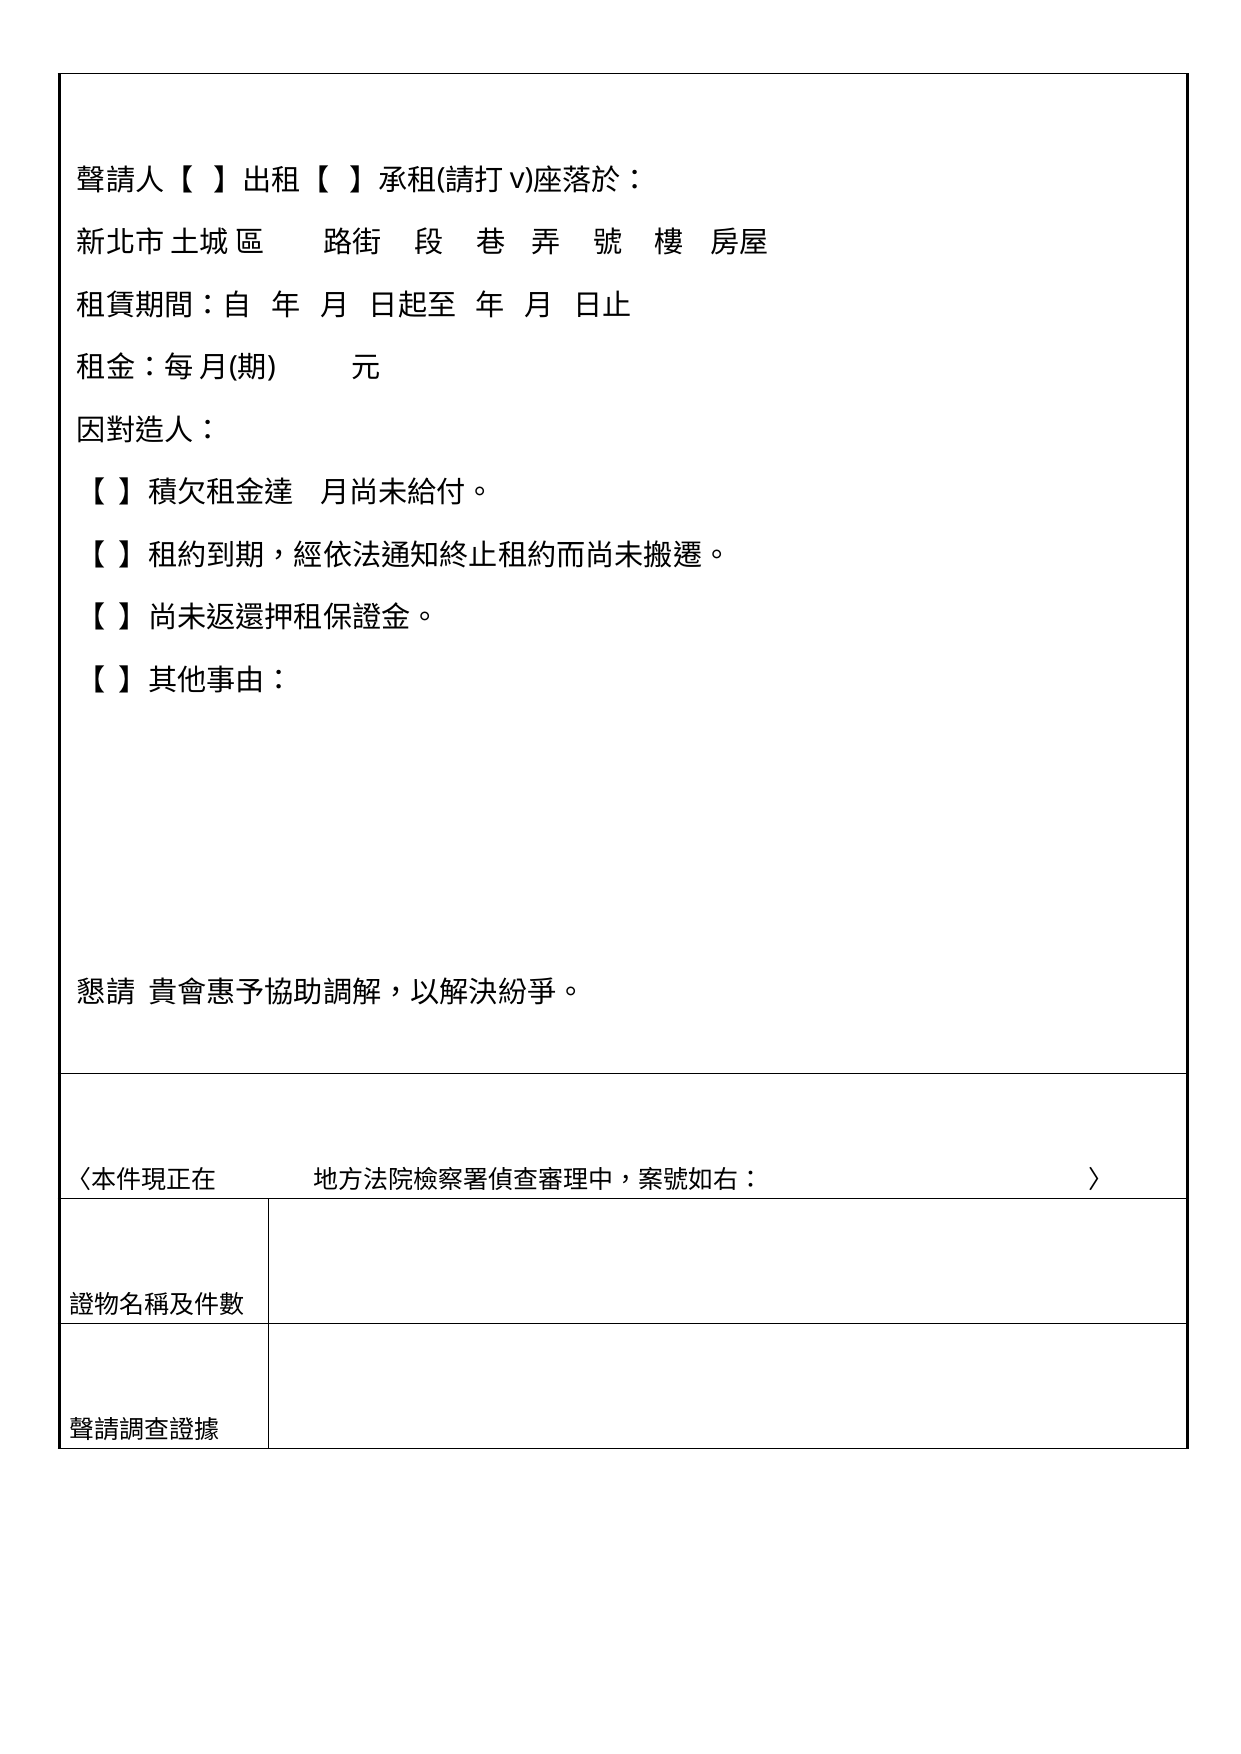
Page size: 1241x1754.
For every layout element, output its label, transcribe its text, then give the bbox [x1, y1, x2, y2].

table_cell 聲請人【 】出租【 】承租(請打v)座落於： 新北市 土城 區 路街 段 巷 弄 號 樓 房屋 租賃期間：自 年 月 日起至 年 月 日止 租金：每 月(期) 元 因對造人： 【 】積欠租金達 月尚未給付。 【 】租約到期，經依法通知終止租約而尚未搬遷。 【 】尚未返還押租保證金。 【 】其他事由： 懇請 貴會惠予協助調解，以解決紛爭。 [61, 74, 1186, 1073]
table_cell 聲請調查證據 [61, 1324, 268, 1448]
table_cell [269, 1199, 1186, 1323]
table_cell 證物名稱及件數 [61, 1199, 268, 1323]
table_cell [269, 1324, 1186, 1448]
table_cell 〈本件現正在 地方法院檢察署偵查審理中，案號如右： 〉 [61, 1074, 1186, 1198]
